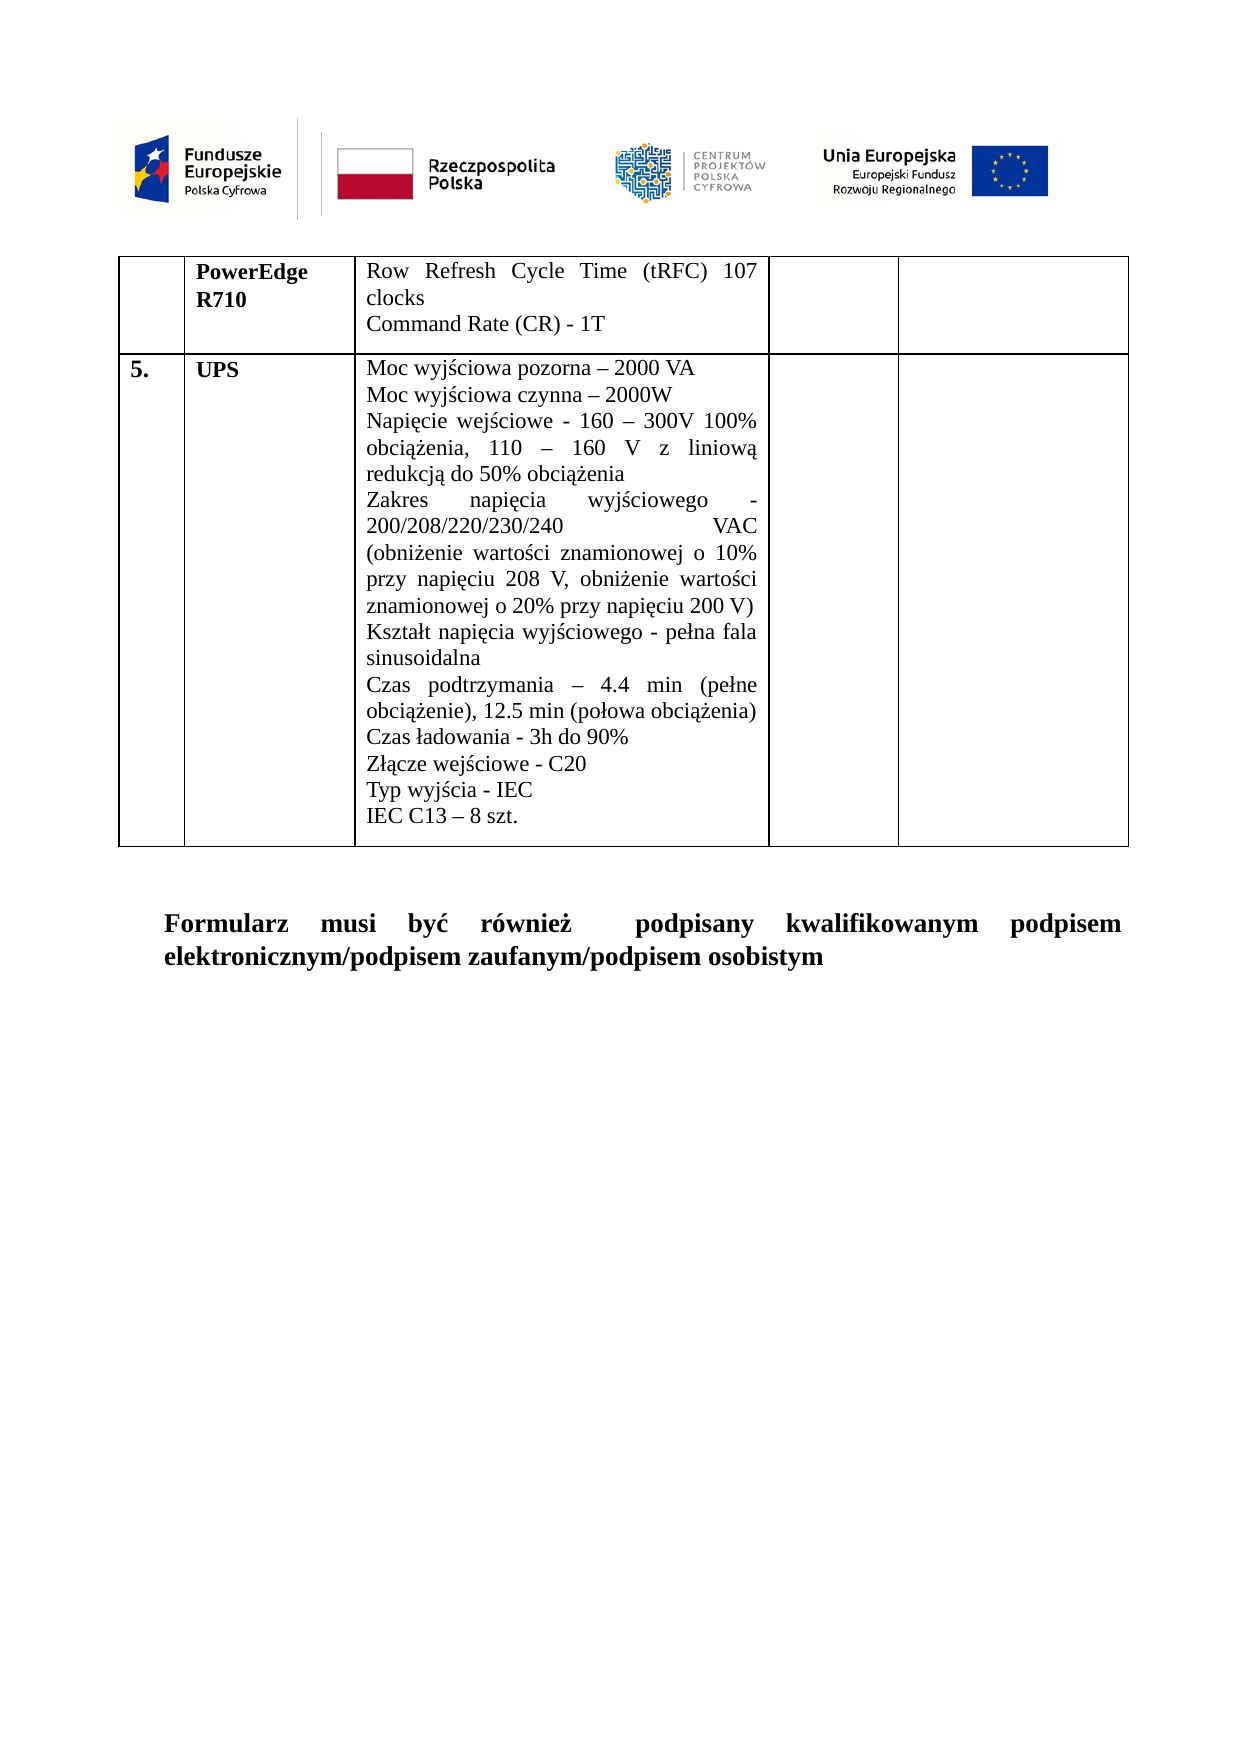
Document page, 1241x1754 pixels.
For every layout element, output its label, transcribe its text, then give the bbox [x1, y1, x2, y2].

table_cell [899, 257, 1128, 353]
table_cell Moc wyjściowa pozorna – 2000 VA Moc wyjściowa czynna – 2000W Napięcie wejściowe - 160 – 300V 100% obciążenia, 110 – 160 V z liniową redukcją do 50% obciążenia Zakres napięcia wyjściowego - 200/208/220/230/240 VAC (obniżenie wartości znamionowej o 10% przy napięciu 208 V, obniżenie wartości znamionowej o 20% przy napięciu 200 V) Kształt napięcia wyjściowego - pełna fala sinusoidalna Czas podtrzymania – 4.4 min (pełne obciążenie), 12.5 min (połowa obciążenia) Czas ładowania - 3h do 90% Złącze wejściowe - C20 Typ wyjścia - IEC IEC C13 – 8 szt. [356, 355, 768, 846]
picture [118, 118, 1064, 227]
table_cell PowerEdge R710 [185, 257, 354, 353]
table_cell [770, 257, 898, 353]
table_cell 5. [120, 355, 184, 846]
table_cell Row Refresh Cycle Time (tRFC) 107 clocks Command Rate (CR) - 1T [356, 257, 768, 353]
text Formularz musi być również podpisany kwalifikowanym podpisem elektronicznym/podpisem zaufanym/podpisem osobistym [164, 907, 1122, 972]
table_cell [120, 257, 184, 353]
table_cell UPS [185, 355, 354, 846]
table_cell [770, 355, 898, 846]
table_cell [899, 355, 1128, 846]
